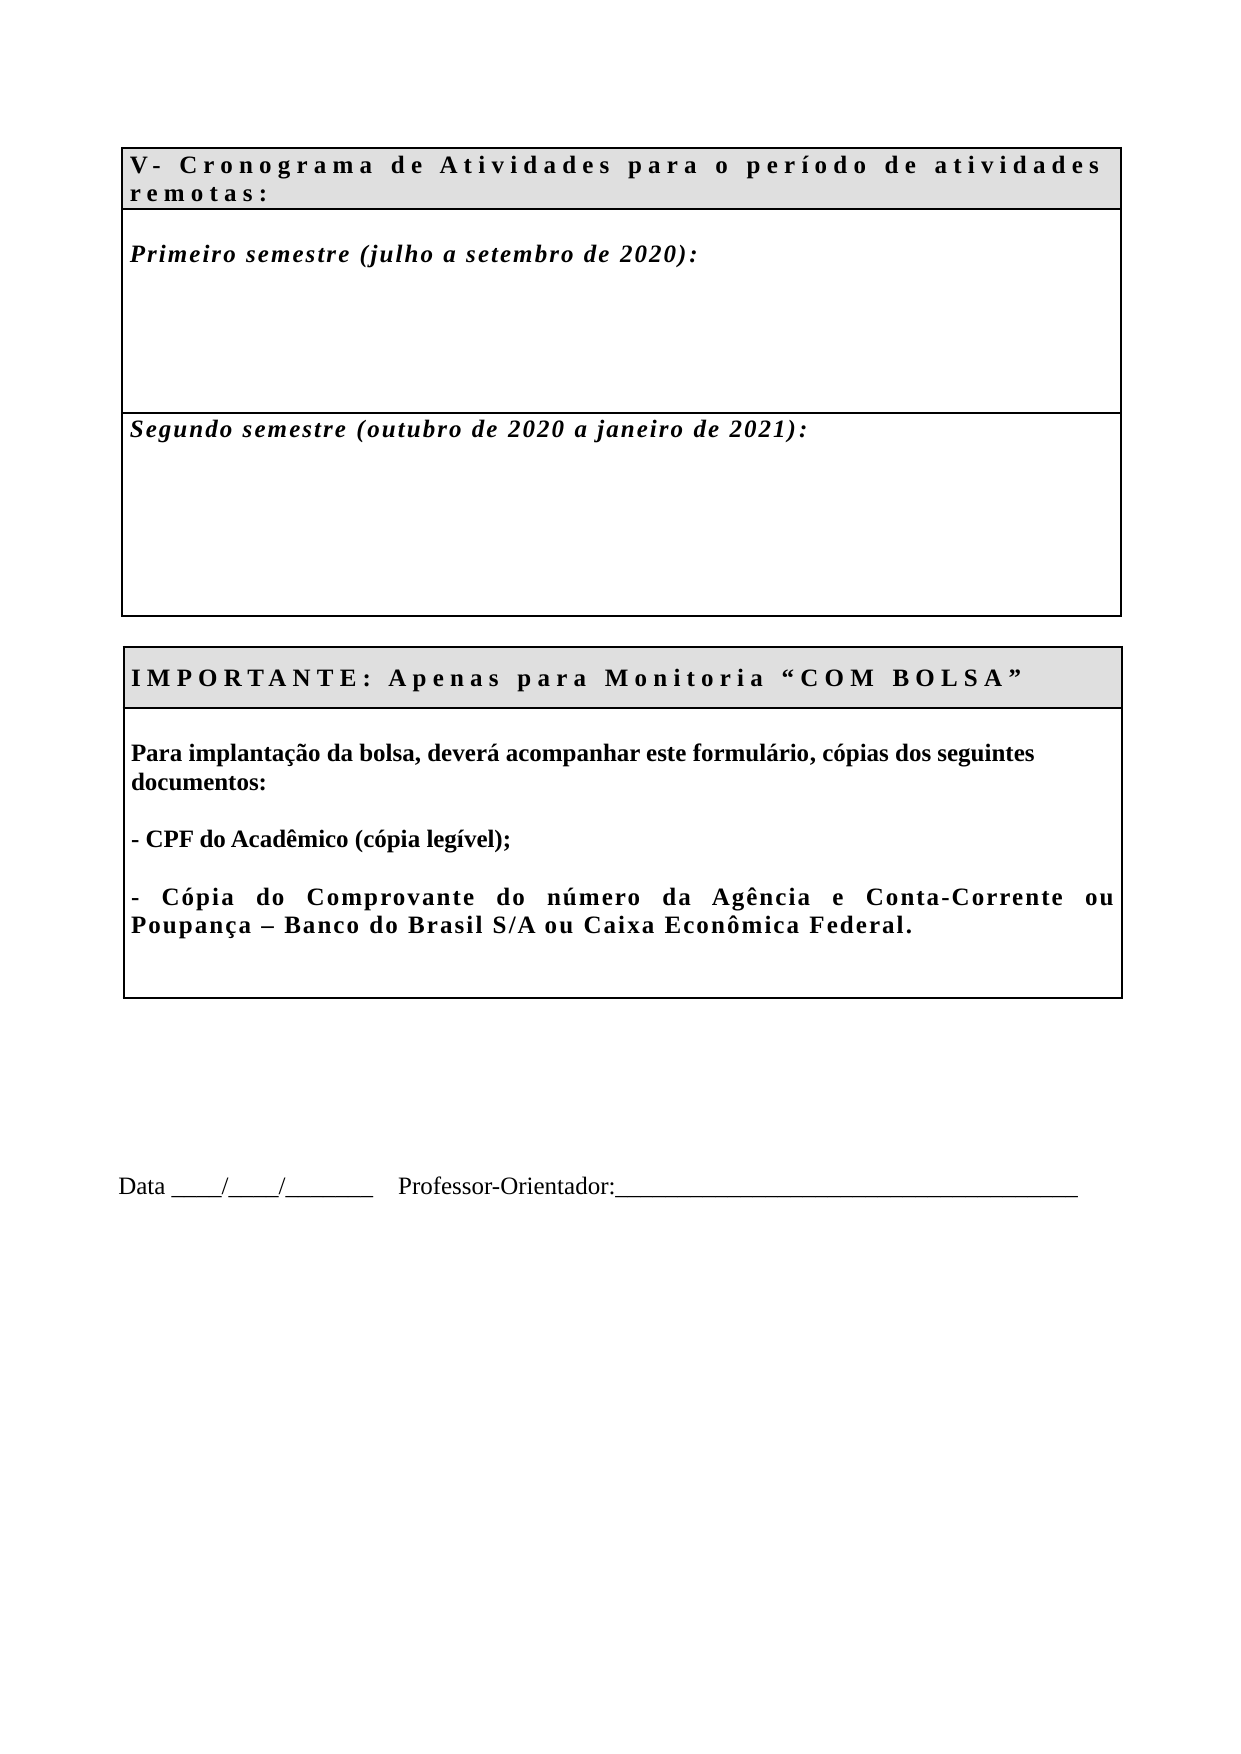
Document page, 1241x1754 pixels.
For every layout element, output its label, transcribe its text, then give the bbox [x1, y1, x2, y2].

table_cell Primeiro semestre (julho a setembro de 2020): [123, 210, 1120, 412]
table_cell Para implantação da bolsa, deverá acompanhar este formulário, cópias dos seguintes documentos: - CPF do Acadêmico (cópia legível); - Cópia do Comprovante do número da Agência e Conta-Corrente ou Poupança – Banco do Brasil S/A ou Caixa Econômica Federal. [125, 709, 1121, 997]
text Data ____/____/_______ Professor-Orientador:_____________________________________ [118, 1171, 1122, 1200]
table_header IMPORTANTE: Apenas para Monitoria “COM BOLSA” [125, 648, 1121, 707]
table_header V- Cronograma de Atividades para o período de atividades remotas: [123, 149, 1120, 208]
table_cell Segundo semestre (outubro de 2020 a janeiro de 2021): [123, 414, 1120, 615]
